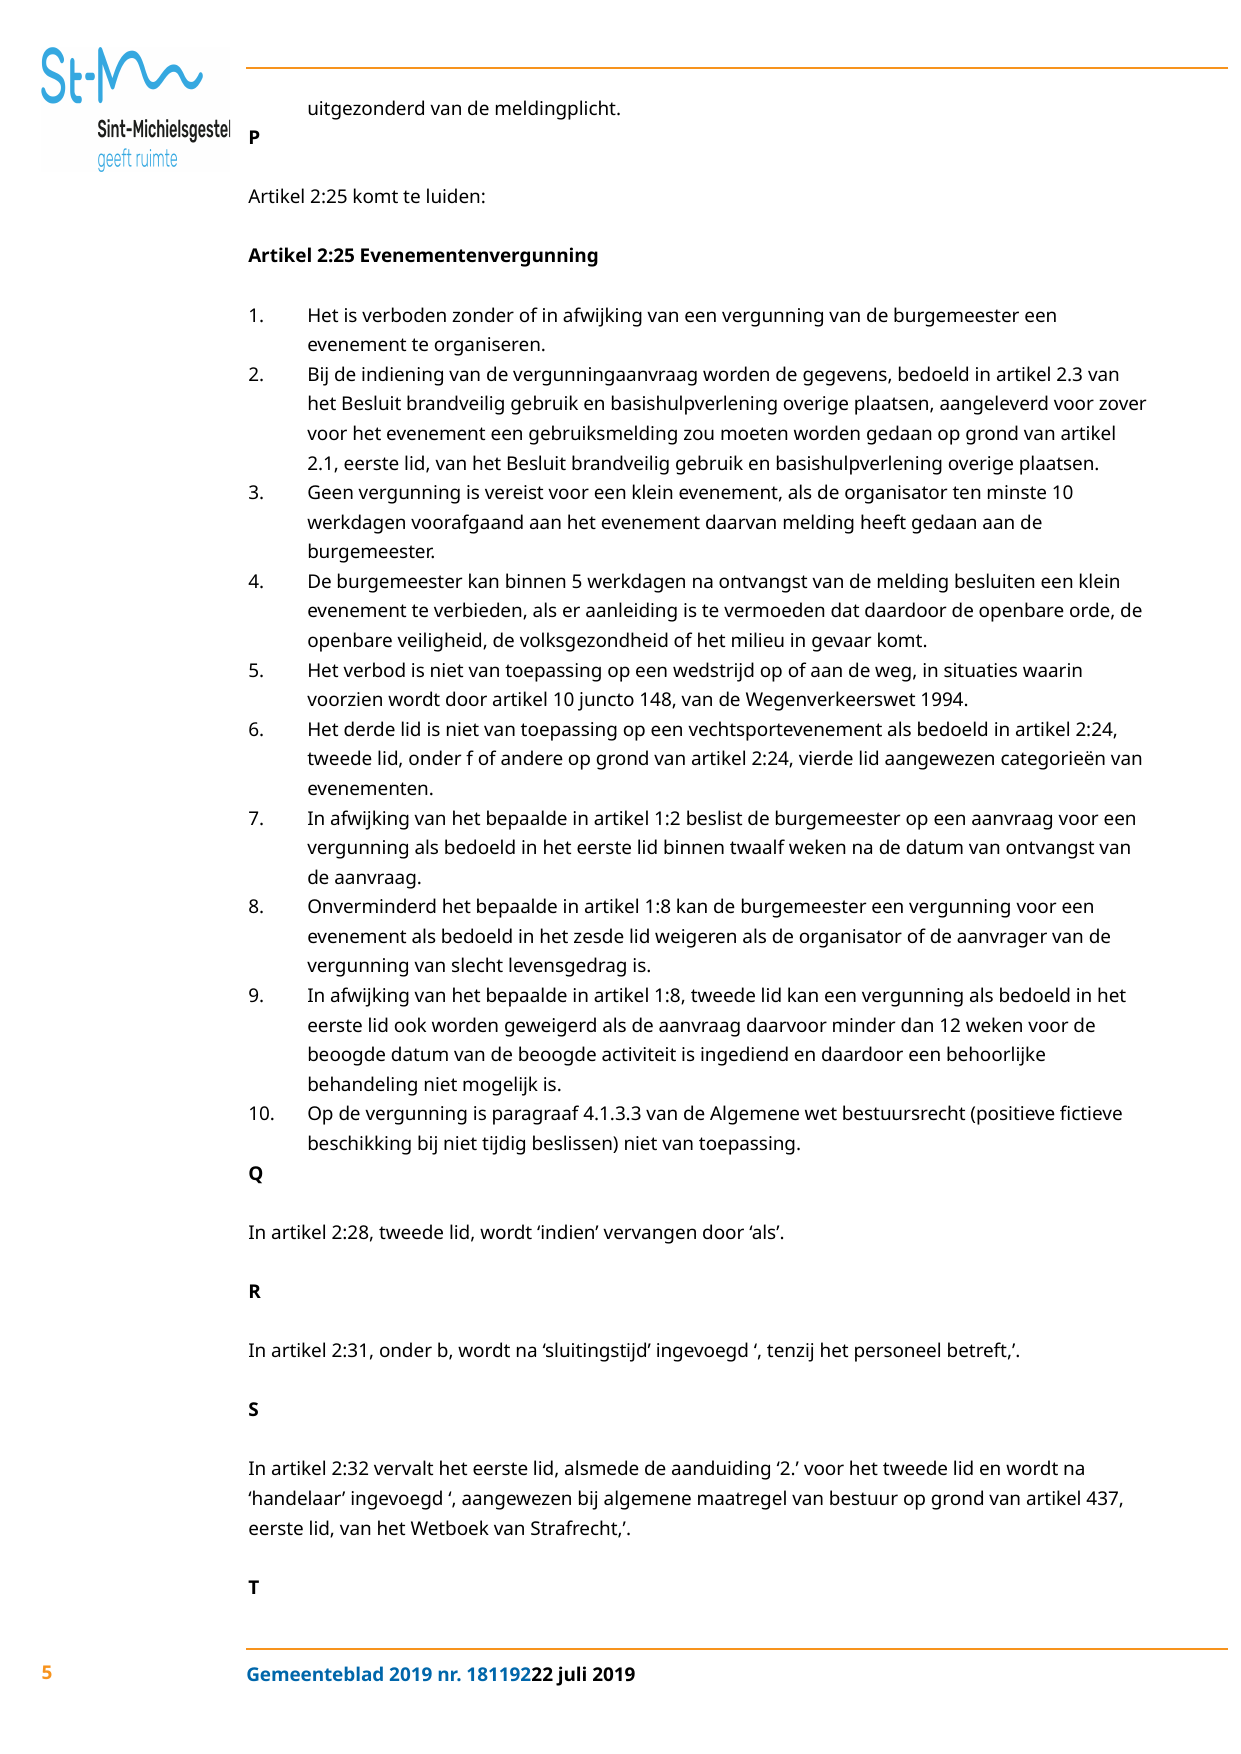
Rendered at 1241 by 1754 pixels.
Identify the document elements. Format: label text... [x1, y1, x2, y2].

list Het is verboden zonder of in afwijking van een vergunning van de burgemeester een evenement te organiseren. [248, 302, 1152, 357]
text Q [248, 1160, 1152, 1186]
text In artikel 2:32 vervalt het eerste lid, alsmede de aanduiding ‘2.’ voor het tweede lid en wordt na ‘handelaar’ ingevoegd ‘, aangewezen bij algemene maatregel van bestuur op grond van artikel 437, eerste lid, van het Wetboek van Strafrecht,’. [248, 1456, 1152, 1541]
list Onverminderd het bepaalde in artikel 1:8 kan de burgemeester een vergunning voor een evenement als bedoeld in het zesde lid weigeren als de organisator of de aanvrager van de vergunning van slecht levensgedrag is. [248, 893, 1152, 978]
text S [248, 1396, 1152, 1422]
list In afwijking van het bepaalde in artikel 1:8, tweede lid kan een vergunning als bedoeld in het eerste lid ook worden geweigerd als de aanvraag daarvoor minder dan 12 weken voor de beoogde datum van de beoogde activiteit is ingediend en daardoor een behoorlijke behandeling niet mogelijk is. [248, 982, 1152, 1097]
list Op de vergunning is paragraaf 4.1.3.3 van de Algemene wet bestuursrecht (positieve fictieve beschikking bij niet tijdig beslissen) niet van toepassing. [248, 1101, 1152, 1156]
picture [41, 47, 231, 172]
text Artikel 2:25 komt te luiden: [248, 183, 1152, 209]
text In artikel 2:31, onder b, wordt na ‘sluitingstijd’ ingevoegd ‘, tenzij het personeel betreft,’. [248, 1337, 1152, 1363]
text Artikel 2:25 Evenementenvergunning [248, 243, 1152, 268]
text T [248, 1574, 1152, 1600]
text P [248, 124, 1152, 150]
list Het derde lid is niet van toepassing op een vechtsportevenement als bedoeld in artikel 2:24, tweede lid, onder f of andere op grond van artikel 2:24, vierde lid aangewezen categorieën van evenementen. [248, 716, 1152, 801]
text In artikel 2:28, tweede lid, wordt ‘indien’ vervangen door ‘als’. [248, 1219, 1152, 1245]
list De burgemeester kan binnen 5 werkdagen na ontvangst van de melding besluiten een klein evenement te verbieden, als er aanleiding is te vermoeden dat daardoor de openbare orde, de openbare veiligheid, de volksgezondheid of het milieu in gevaar komt. [248, 568, 1152, 653]
list Geen vergunning is vereist voor een klein evenement, als de organisator ten minste 10 werkdagen voorafgaand aan het evenement daarvan melding heeft gedaan aan de burgemeester. [248, 479, 1152, 564]
list uitgezonderd van de meldingplicht. [248, 95, 1152, 121]
list In afwijking van het bepaalde in artikel 1:2 beslist de burgemeester op een aanvraag voor een vergunning als bedoeld in het eerste lid binnen twaalf weken na de datum van ontvangst van de aanvraag. [248, 805, 1152, 890]
text R [248, 1278, 1152, 1304]
list Het verbod is niet van toepassing op een wedstrijd op of aan de weg, in situaties waarin voorzien wordt door artikel 10 juncto 148, van de Wegenverkeerswet 1994. [248, 657, 1152, 712]
list Bij de indiening van de vergunningaanvraag worden de gegevens, bedoeld in artikel 2.3 van het Besluit brandveilig gebruik en basishulpverlening overige plaatsen, aangeleverd voor zover voor het evenement een gebruiksmelding zou moeten worden gedaan op grond van artikel 2.1, eerste lid, van het Besluit brandveilig gebruik en basishulpverlening overige plaatsen. [248, 361, 1152, 476]
